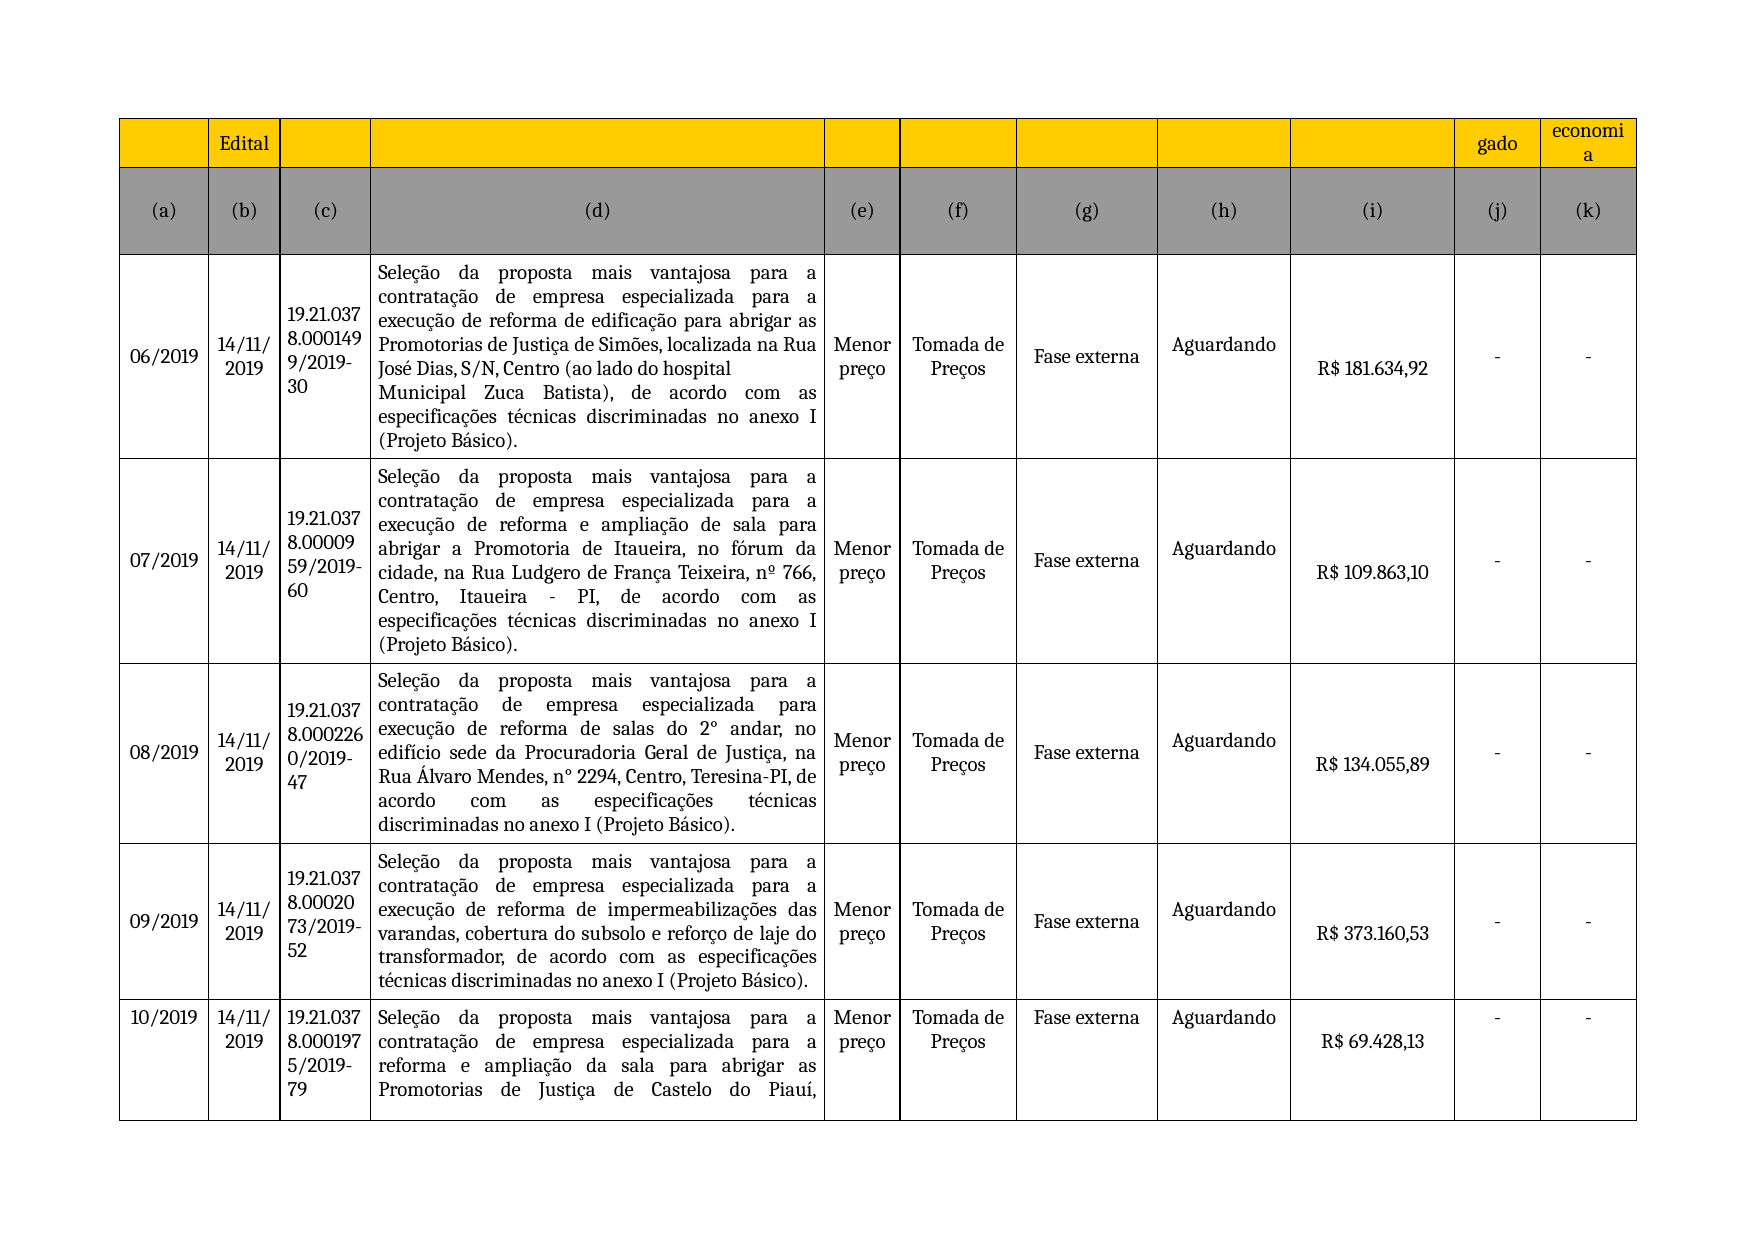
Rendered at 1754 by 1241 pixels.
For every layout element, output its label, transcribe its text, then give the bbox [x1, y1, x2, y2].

table_header [1291, 119, 1454, 167]
table_cell Tomada de Preços [901, 255, 1016, 458]
table_cell Menor preço [825, 844, 899, 999]
table_cell Menor preço [825, 255, 899, 458]
table_cell - [1455, 844, 1540, 999]
table_cell Fase externa [1017, 255, 1157, 458]
table_header [281, 119, 370, 167]
table_cell Menor preço [825, 459, 899, 662]
table_cell - [1541, 664, 1636, 843]
table_cell R$ 69.428,13 [1291, 1000, 1454, 1120]
table_cell (i) [1291, 168, 1454, 254]
table_cell (j) [1455, 168, 1540, 254]
table_header [371, 119, 824, 167]
table_cell (e) [825, 168, 899, 254]
table_cell Seleção da proposta mais vantajosa para a contratação de empresa especializada para a reforma e ampliação da sala para abrigar as Promotorias de Justiça de Castelo do Piauí, [371, 1000, 824, 1120]
table_cell 08/2019 [120, 664, 208, 843]
table_cell Aguardando [1158, 459, 1290, 662]
table_cell 09/2019 [120, 844, 208, 999]
table_cell - [1455, 255, 1540, 458]
table_cell - [1541, 459, 1636, 662]
table_cell 19.21.0378.0001975/2019-79 [281, 1000, 370, 1120]
table_cell R$ 181.634,92 [1291, 255, 1454, 458]
table_cell Seleção da proposta mais vantajosa para a contratação de empresa especializada para a execução de reforma de impermeabilizações das varandas, cobertura do subsolo e reforço de laje do transformador, de acordo com as especificações técnicas discriminadas no anexo I (Projeto Básico). [371, 844, 824, 999]
table_cell Aguardando [1158, 844, 1290, 999]
table_cell 07/2019 [120, 459, 208, 662]
table_header [1017, 119, 1157, 167]
table_cell 19.21.0378.0001499/2019-30 [281, 255, 370, 458]
table_cell 14/11/2019 [209, 1000, 279, 1120]
table_cell Seleção da proposta mais vantajosa para a contratação de empresa especializada para execução de reforma de salas do 2° andar, no edifício sede da Procuradoria Geral de Justiça, na Rua Álvaro Mendes, n° 2294, Centro, Teresina-PI, de acordo com as especificações técnicas discriminadas no anexo I (Projeto Básico). [371, 664, 824, 843]
table_cell Fase externa [1017, 459, 1157, 662]
table_cell Aguardando [1158, 664, 1290, 843]
table_header [901, 119, 1016, 167]
table_cell (f) [901, 168, 1016, 254]
table_cell - [1541, 255, 1636, 458]
table_cell 06/2019 [120, 255, 208, 458]
table_cell (k) [1541, 168, 1636, 254]
table_cell 19.21.0378.0002260/2019-47 [281, 664, 370, 843]
table_cell - [1541, 1000, 1636, 1120]
table_header gado [1455, 119, 1540, 167]
table_cell Fase externa [1017, 664, 1157, 843]
table_cell 14/11/2019 [209, 664, 279, 843]
table_cell Aguardando [1158, 1000, 1290, 1120]
table_cell (a) [120, 168, 208, 254]
table_cell R$ 373.160,53 [1291, 844, 1454, 999]
table_cell Seleção da proposta mais vantajosa para a contratação de empresa especializada para a execução de reforma de edificação para abrigar as Promotorias de Justiça de Simões, localizada na Rua José Dias, S/N, Centro (ao lado do hospital Municipal Zuca Batista), de acordo com as especificações técnicas discriminadas no anexo I (Projeto Básico). [371, 255, 824, 458]
table_cell - [1455, 1000, 1540, 1120]
table_cell (h) [1158, 168, 1290, 254]
table_cell Menor preço [825, 1000, 899, 1120]
table_cell Tomada de Preços [901, 664, 1016, 843]
table_cell (d) [371, 168, 824, 254]
table_header [120, 119, 208, 167]
table_header [825, 119, 899, 167]
table_header [1158, 119, 1290, 167]
table_cell (g) [1017, 168, 1157, 254]
table_cell R$ 109.863,10 [1291, 459, 1454, 662]
table_cell Menor preço [825, 664, 899, 843]
table_cell Tomada de Preços [901, 459, 1016, 662]
table_cell Fase externa [1017, 1000, 1157, 1120]
table_cell (c) [281, 168, 370, 254]
table_cell Tomada de Preços [901, 1000, 1016, 1120]
table_cell - [1455, 459, 1540, 662]
table_cell - [1455, 664, 1540, 843]
table_header Edital [209, 119, 279, 167]
table_cell - [1541, 844, 1636, 999]
table_cell 14/11/2019 [209, 255, 279, 458]
table_cell 14/11/2019 [209, 844, 279, 999]
table_cell 14/11/2019 [209, 459, 279, 662]
table_cell R$ 134.055,89 [1291, 664, 1454, 843]
table_cell (b) [209, 168, 279, 254]
table_cell 10/2019 [120, 1000, 208, 1120]
table_header economia [1541, 119, 1636, 167]
table_cell 19.21.0378.0000959/2019-60 [281, 459, 370, 662]
table_cell Tomada de Preços [901, 844, 1016, 999]
table_cell 19.21.0378.0002073/2019-52 [281, 844, 370, 999]
table_cell Fase externa [1017, 844, 1157, 999]
table_cell Aguardando [1158, 255, 1290, 458]
table_cell Seleção da proposta mais vantajosa para a contratação de empresa especializada para a execução de reforma e ampliação de sala para abrigar a Promotoria de Itaueira, no fórum da cidade, na Rua Ludgero de França Teixeira, nº 766, Centro, Itaueira - PI, de acordo com as especificações técnicas discriminadas no anexo I (Projeto Básico). [371, 459, 824, 662]
